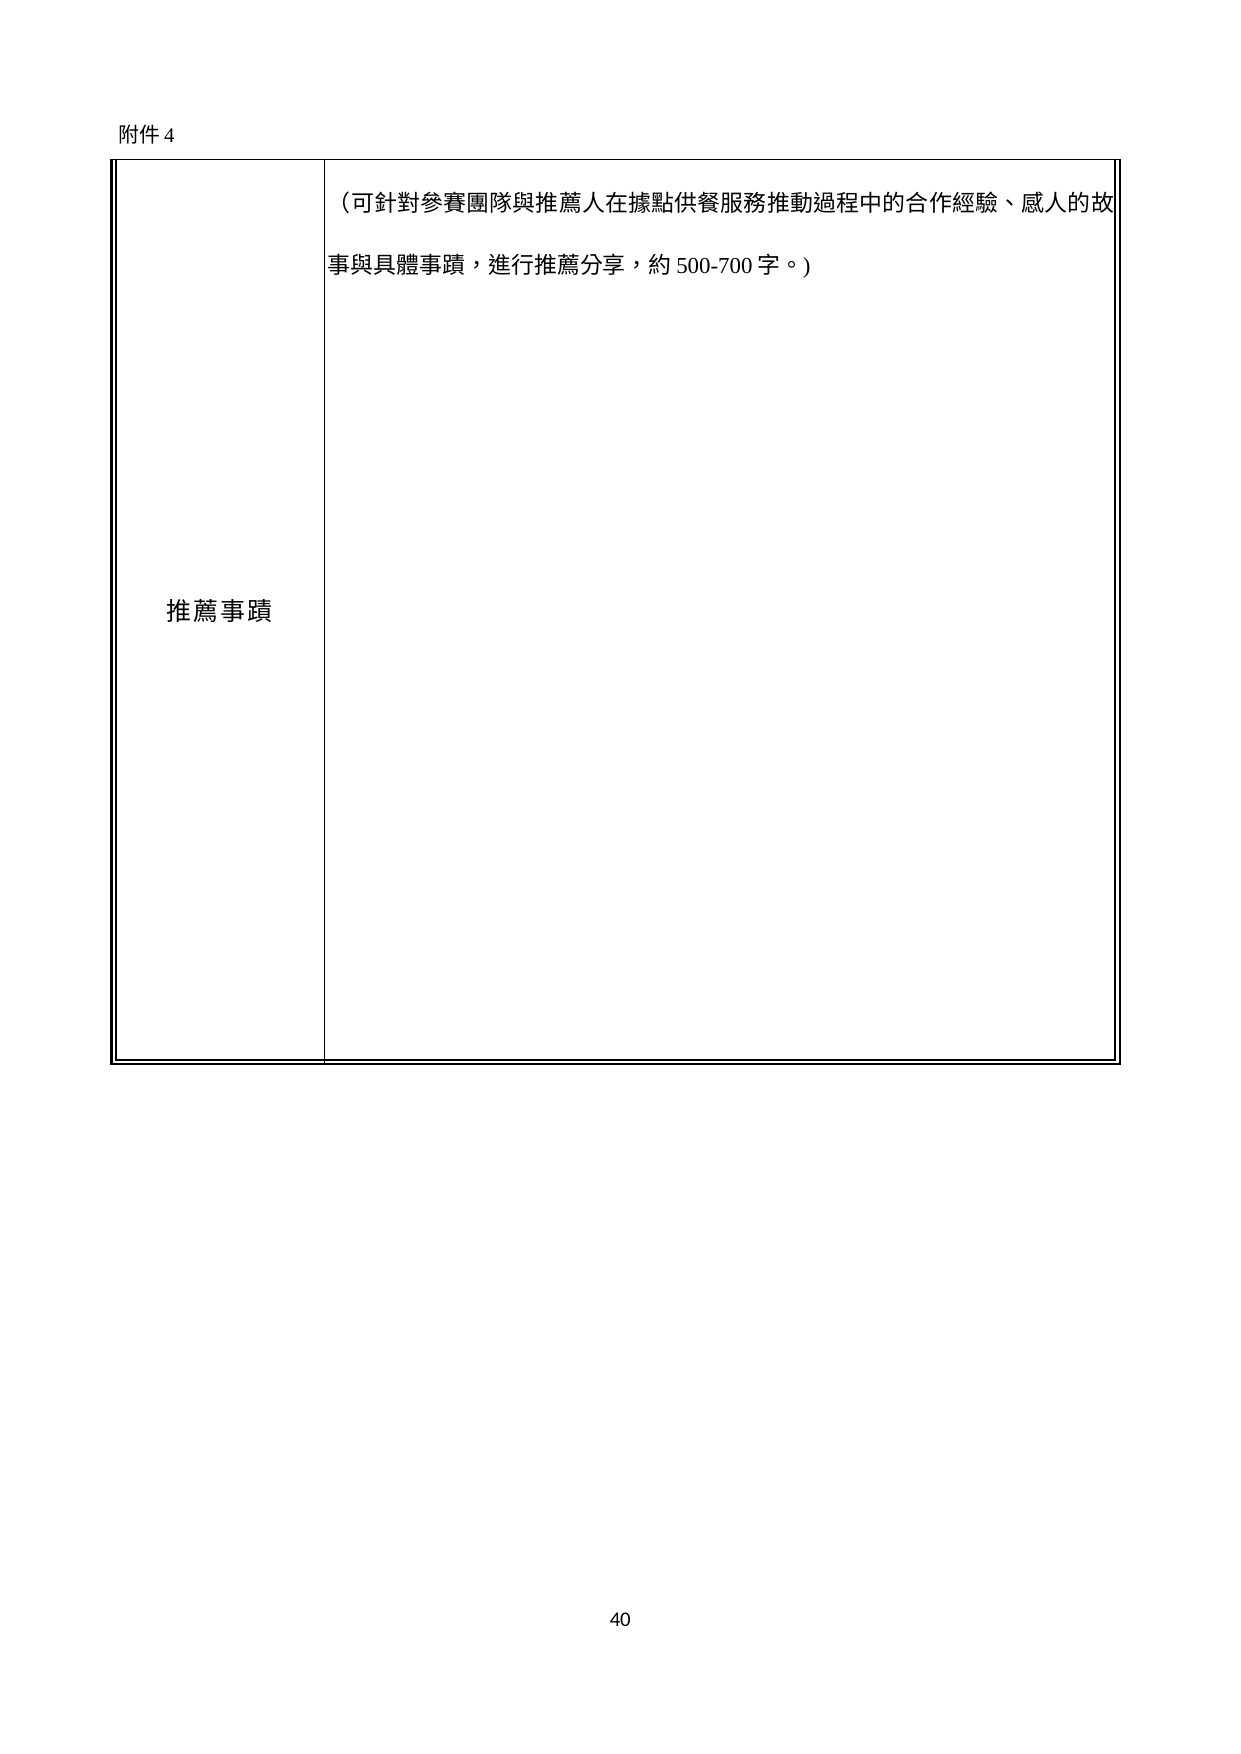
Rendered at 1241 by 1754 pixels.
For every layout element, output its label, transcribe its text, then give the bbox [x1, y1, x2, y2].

table_cell （可針對參賽團隊與推薦人在據點供餐服務推動過程中的合作經驗、感人的故事與具體事蹟，進行推薦分享，約500-700字。) [325, 160, 1114, 1058]
table_cell 推薦事蹟 [117, 160, 324, 1058]
